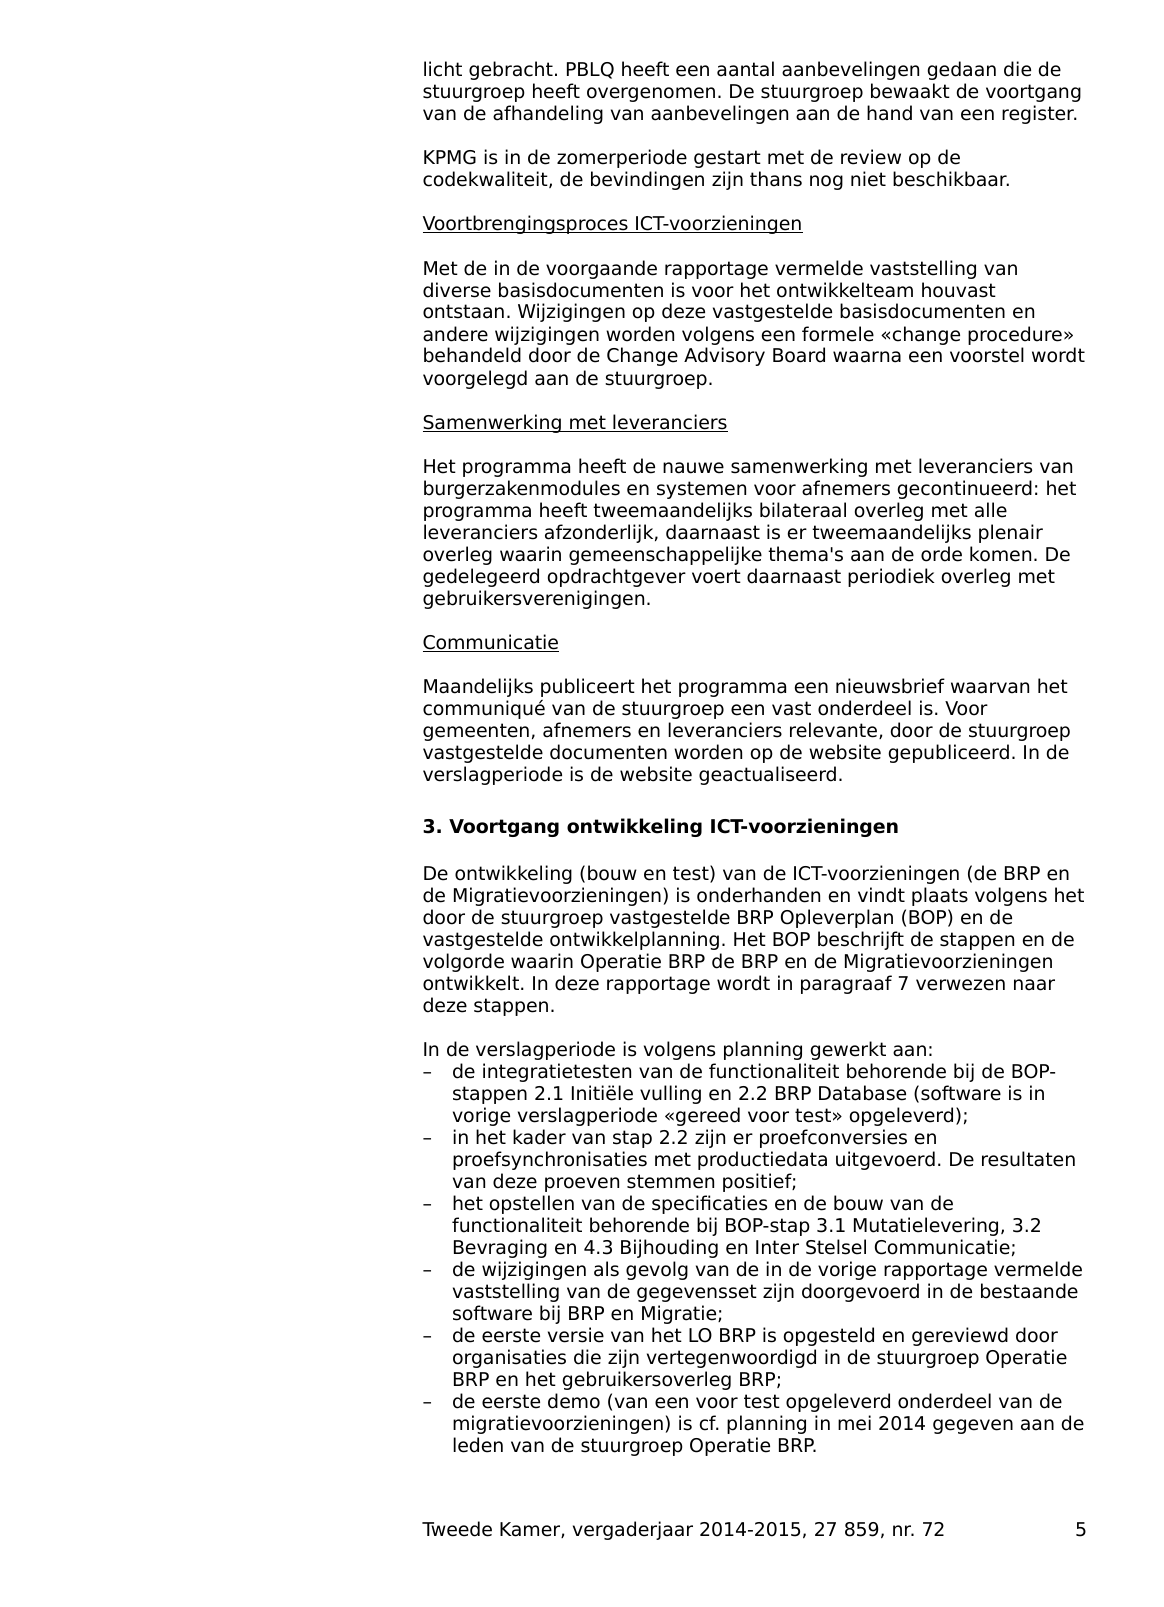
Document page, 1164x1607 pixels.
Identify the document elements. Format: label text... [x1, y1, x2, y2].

text In de verslagperiode is volgens planning gewerkt aan: [422, 1039, 1087, 1061]
subtitle Voortbrengingsproces ICT-voorzieningen [422, 213, 1087, 235]
text De ontwikkeling (bouw en test) van de ICT-voorzieningen (de BRP en de Migratievoorzieningen) is onderhanden en vindt plaats volgens het door de stuurgroep vastgestelde BRP Opleverplan (BOP) en de vastgestelde ontwikkelplanning. Het BOP beschrijft de stappen en de volgorde waarin Operatie BRP de BRP en de Migratievoorzieningen ontwikkelt. In deze rapportage wordt in paragraaf 7 verwezen naar deze stappen. [422, 863, 1087, 1017]
text – het opstellen van de specificaties en de bouw van de functionaliteit behorende bij BOP-stap 3.1 Mutatielevering, 3.2 Bevraging en 4.3 Bijhouding en Inter Stelsel Communicatie; [422, 1193, 1087, 1259]
text Met de in de voorgaande rapportage vermelde vaststelling van diverse basisdocumenten is voor het ontwikkelteam houvast ontstaan. Wijzigingen op deze vastgestelde basisdocumenten en andere wijzigingen worden volgens een formele «change procedure» behandeld door de Change Advisory Board waarna een voorstel wordt voorgelegd aan de stuurgroep. [422, 257, 1087, 389]
text – de eerste demo (van een voor test opgeleverd onderdeel van de migratievoorzieningen) is cf. planning in mei 2014 gegeven aan de leden van de stuurgroep Operatie BRP. [422, 1391, 1087, 1456]
subtitle Samenwerking met leveranciers [422, 412, 1087, 433]
text – de eerste versie van het LO BRP is opgesteld en gereviewd door organisaties die zijn vertegenwoordigd in de stuurgroep Operatie BRP en het gebruikersoverleg BRP; [422, 1324, 1087, 1391]
text KPMG is in de zomerperiode gestart met de review op de codekwaliteit, de bevindingen zijn thans nog niet beschikbaar. [422, 147, 1087, 191]
text – de wijzigingen als gevolg van de in de vorige rapportage vermelde vaststelling van de gegevensset zijn doorgevoerd in de bestaande software bij BRP en Migratie; [422, 1259, 1087, 1324]
text Maandelijks publiceert het programma een nieuwsbrief waarvan het communiqué van de stuurgroep een vast onderdeel is. Voor gemeenten, afnemers en leveranciers relevante, door de stuurgroep vastgestelde documenten worden op de website gepubliceerd. In de verslagperiode is de website geactualiseerd. [422, 676, 1087, 786]
text – in het kader van stap 2.2 zijn er proefconversies en proefsynchronisaties met productiedata uitgevoerd. De resultaten van deze proeven stemmen positief; [422, 1127, 1087, 1193]
text licht gebracht. PBLQ heeft een aantal aanbevelingen gedaan die de stuurgroep heeft overgenomen. De stuurgroep bewaakt de voortgang van de afhandeling van aanbevelingen aan de hand van een register. [422, 59, 1087, 125]
text – de integratietesten van de functionaliteit behorende bij de BOP-stappen 2.1 Initiële vulling en 2.2 BRP Database (software is in vorige verslagperiode «gereed voor test» opgeleverd); [422, 1061, 1087, 1127]
subtitle 3. Voortgang ontwikkeling ICT-voorzieningen [422, 816, 1087, 838]
subtitle Communicatie [422, 632, 1087, 654]
text Het programma heeft de nauwe samenwerking met leveranciers van burgerzakenmodules en systemen voor afnemers gecontinueerd: het programma heeft tweemaandelijks bilateraal overleg met alle leveranciers afzonderlijk, daarnaast is er tweemaandelijks plenair overleg waarin gemeenschappelijke thema's aan de orde komen. De gedelegeerd opdrachtgever voert daarnaast periodiek overleg met gebruikersverenigingen. [422, 456, 1087, 609]
